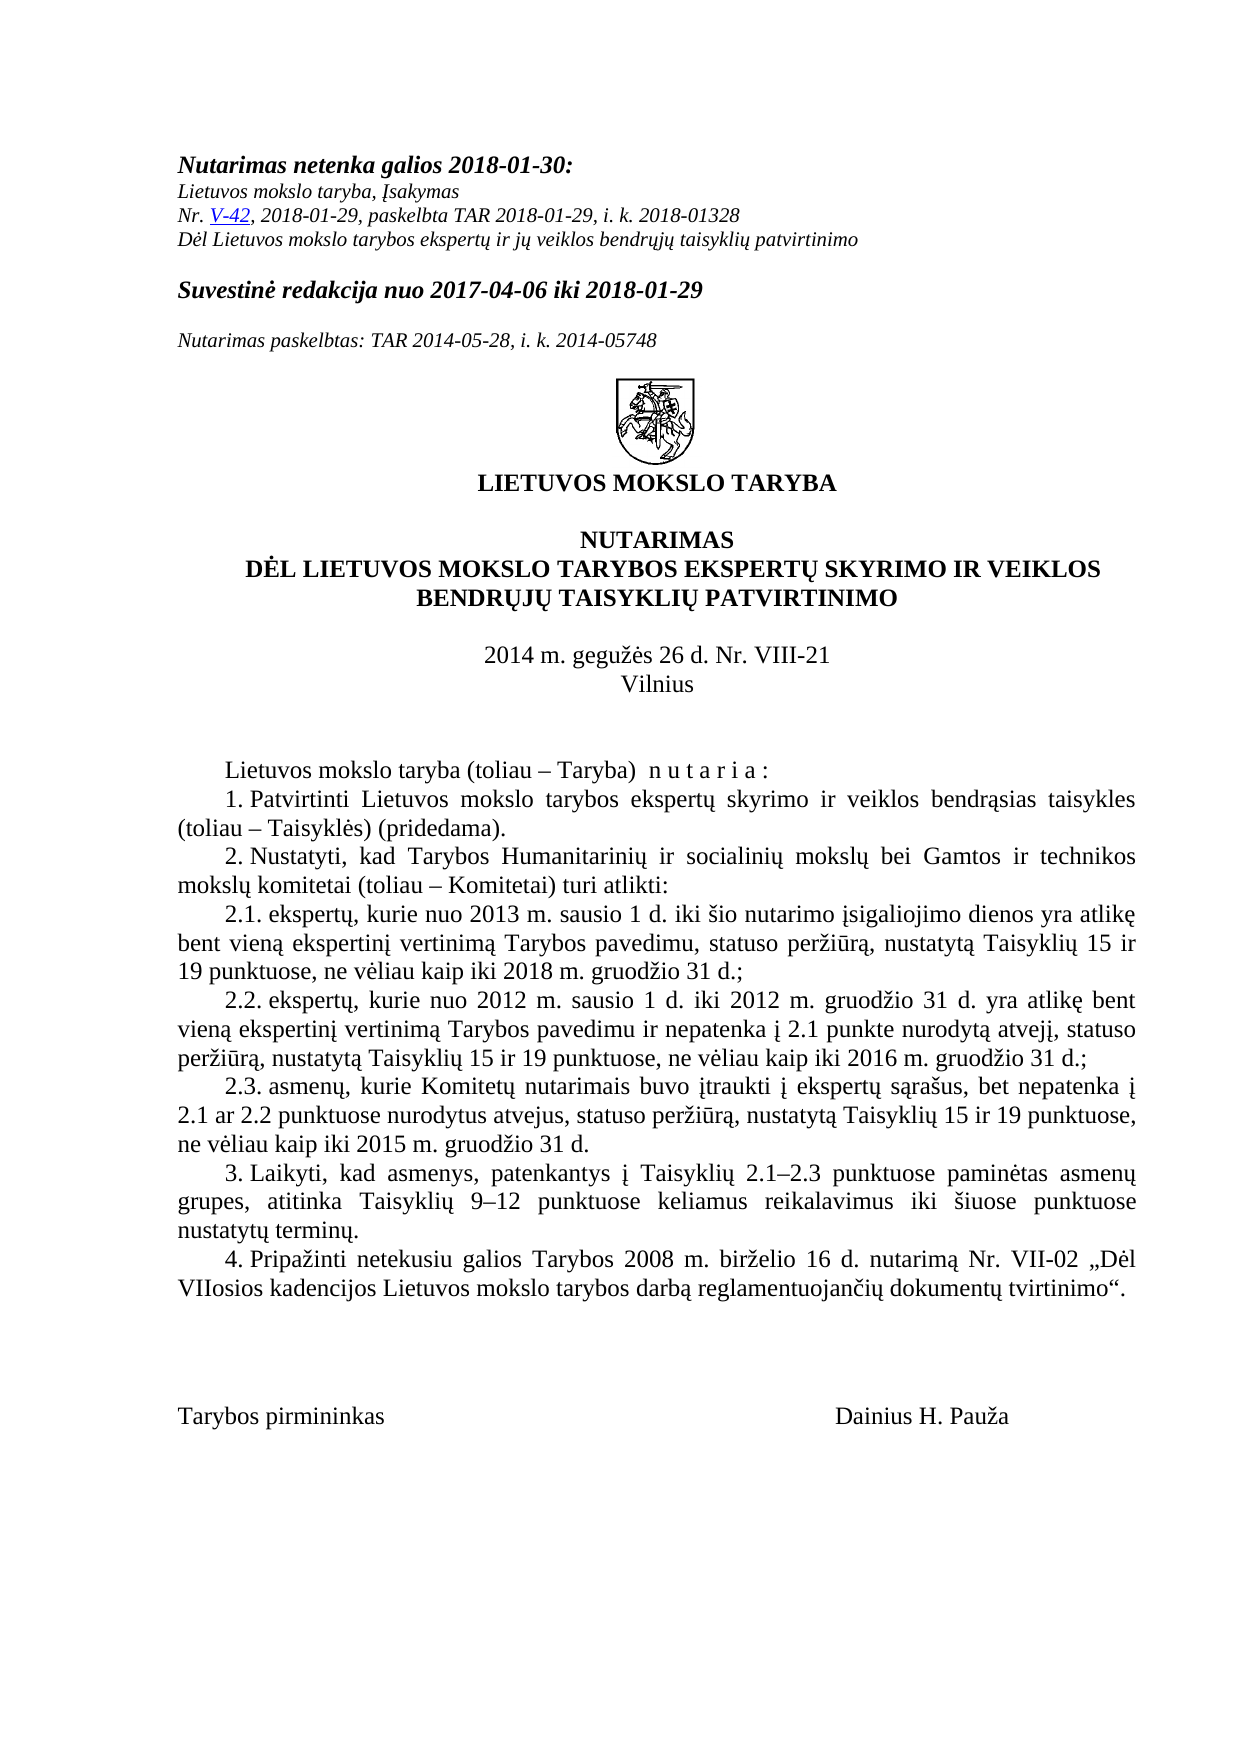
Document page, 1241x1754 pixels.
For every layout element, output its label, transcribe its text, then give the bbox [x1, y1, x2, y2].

text 2.3. asmenų, kurie Komitetų nutarimais buvo įtraukti į ekspertų sąrašus, bet nepatenka į 2.1 ar 2.2 punktuose nurodytus atvejus, statuso peržiūrą, nustatytą Taisyklių 15 ir 19 punktuose, ne vėliau kaip iki 2015 m. gruodžio 31 d. [177, 1071, 1137, 1158]
text Vilnius [177, 669, 1137, 698]
text DĖL LIETUVOS MOKSLO TARYBOS EKSPERTŲ SKYRIMO IR VEIKLOS BENDRŲJŲ TAISYKLIŲ PATVIRTINIMO [177, 554, 1137, 611]
text Dėl Lietuvos mokslo tarybos ekspertų ir jų veiklos bendrųjų taisyklių patvirtinimo [177, 227, 1137, 251]
text 2.2. ekspertų, kurie nuo 2012 m. sausio 1 d. iki 2012 m. gruodžio 31 d. yra atlikę bent vieną ekspertinį vertinimą Tarybos pavedimu ir nepatenka į 2.1 punkte nurodytą atvejį, statuso peržiūrą, nustatytą Taisyklių 15 ir 19 punktuose, ne vėliau kaip iki 2016 m. gruodžio 31 d.; [177, 985, 1137, 1071]
text 3. Laikyti, kad asmenys, patenkantys į Taisyklių 2.1–2.3 punktuose paminėtas asmenų grupes, atitinka Taisyklių 9–12 punktuose keliamus reikalavimus iki šiuose punktuose nustatytų terminų. [177, 1158, 1137, 1244]
text 4. Pripažinti netekusiu galios Tarybos 2008 m. birželio 16 d. nutarimą Nr. VII-02 „Dėl VII­osios kadencijos Lietuvos mokslo tarybos darbą reglamentuojančių dokumentų tvirtinimo“. [177, 1244, 1137, 1301]
text LIETUVOS MOKSLO TARYBA [177, 468, 1137, 496]
text Nr. V-42, 2018-01-29, paskelbta TAR 2018-01-29, i. k. 2018-01328 [177, 203, 1137, 227]
text Suvestinė redakcija nuo 2017-04-06 iki 2018-01-29 [177, 275, 1137, 304]
text Lietuvos mokslo taryba, Įsakymas [177, 179, 1137, 203]
text 2. Nustatyti, kad Tarybos Humanitarinių ir socialinių mokslų bei Gamtos ir technikos mokslų komitetai (toliau – Komitetai) turi atlikti: [177, 841, 1137, 899]
text Nutarimas paskelbtas: TAR 2014-05-28, i. k. 2014-05748 [177, 328, 1137, 352]
text Tarybos pirmininkas Dainius H. Pauža [177, 1401, 1009, 1430]
text 2.1. ekspertų, kurie nuo 2013 m. sausio 1 d. iki šio nutarimo įsigaliojimo dienos yra atlikę bent vieną ekspertinį vertinimą Tarybos pavedimu, statuso peržiūrą, nustatytą Taisyklių 15 ir 19 punktuose, ne vėliau kaip iki 2018 m. gruodžio 31 d.; [177, 899, 1137, 985]
text NUTARIMAS [177, 525, 1137, 554]
text 2014 m. gegužės 26 d. Nr. VIII-21 [177, 640, 1137, 669]
text Nutarimas netenka galios 2018-01-30: [177, 150, 1137, 179]
text 1. Patvirtinti Lietuvos mokslo tarybos ekspertų skyrimo ir veiklos bendrąsias taisykles (toliau – Taisyklės) (pridedama). [177, 784, 1137, 841]
text Lietuvos mokslo taryba (toliau – Taryba) n u t a r i a : [177, 755, 1137, 784]
